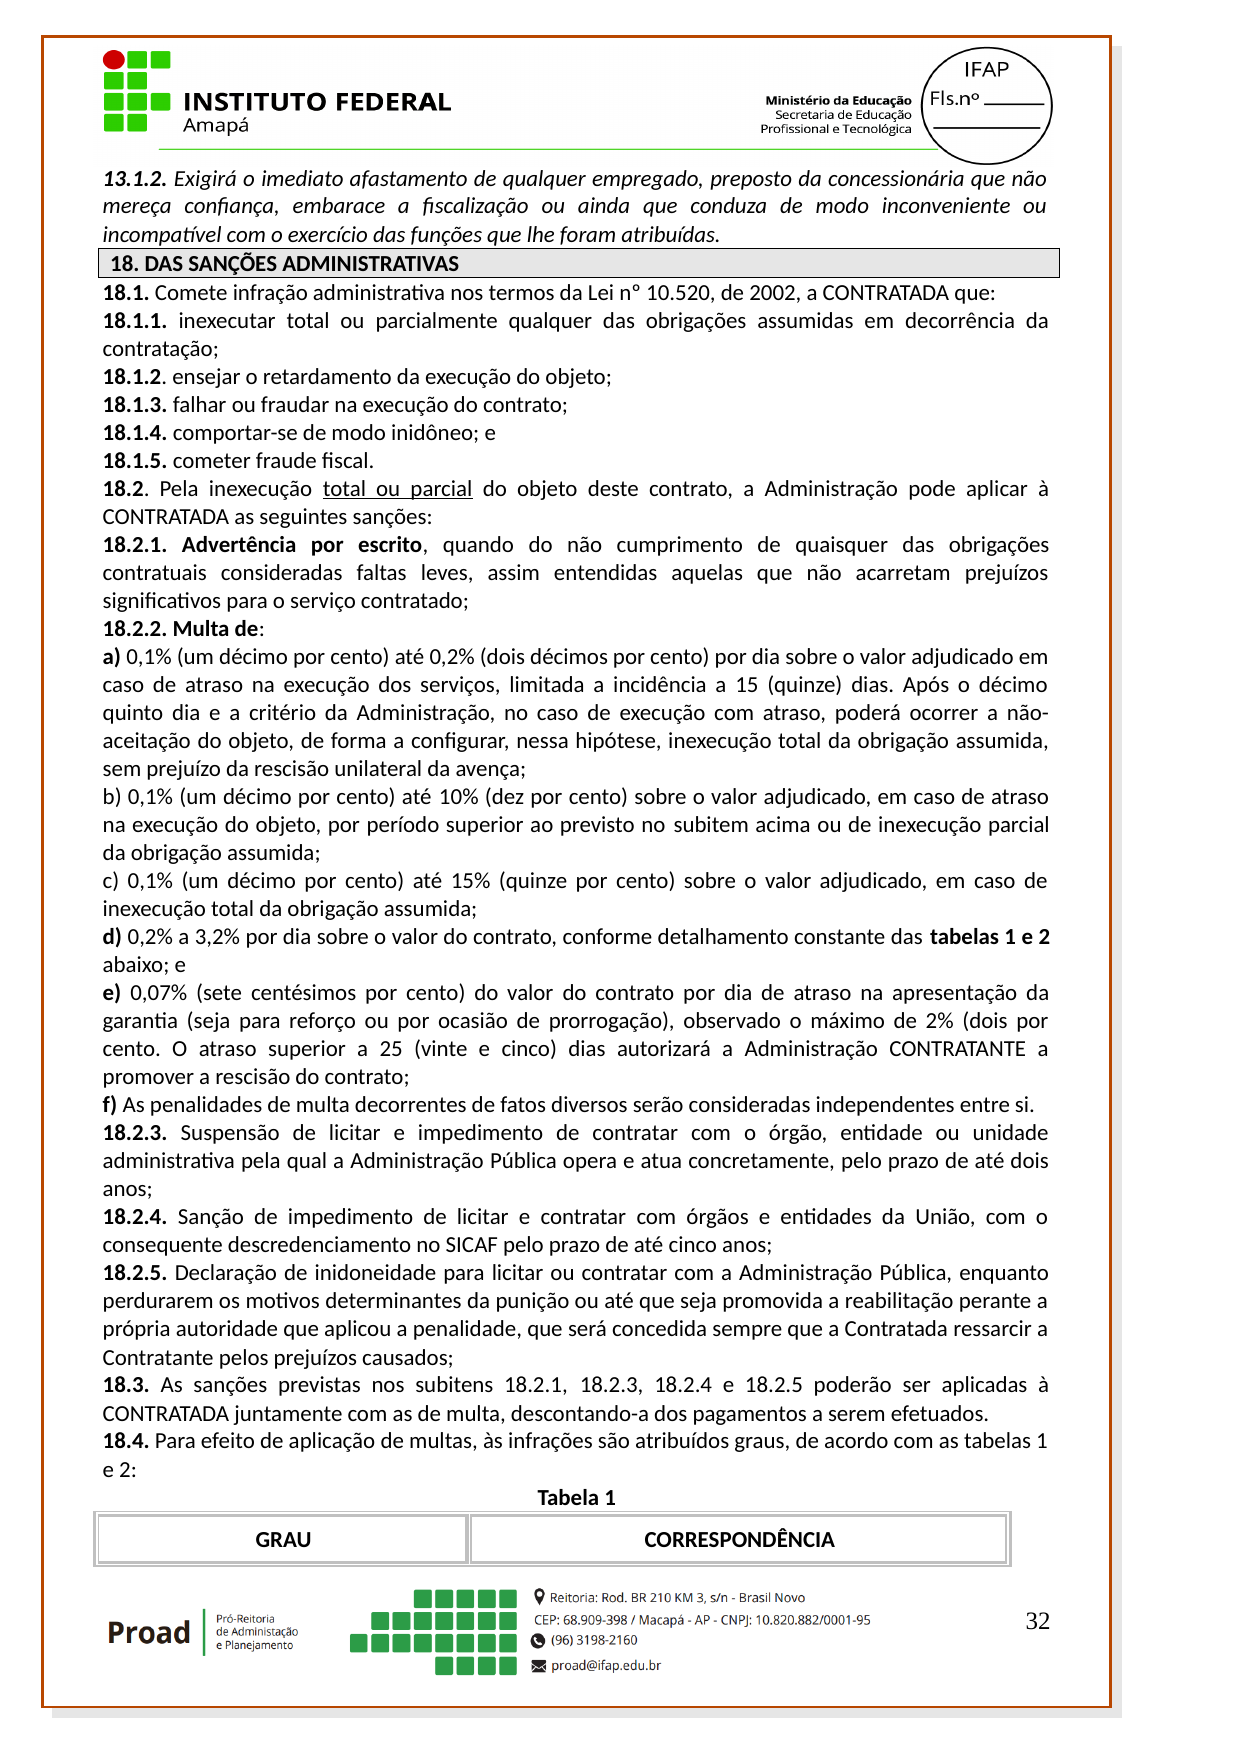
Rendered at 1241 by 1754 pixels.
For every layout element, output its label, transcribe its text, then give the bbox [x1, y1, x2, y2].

table_header 18. DAS SANÇÕES ADMINISTRATIVAS [99, 249, 1059, 277]
list 18.2.2. Multa de: [102, 614, 1050, 642]
list 18.2.4. Sanção de impedimento de licitar e contratar com órgãos e entidades da União, com o consequente descredenciamento no SICAF pelo prazo de até cinco anos; [102, 1202, 1050, 1258]
picture [104, 1579, 982, 1681]
text 18.4. Para efeito de aplicação de multas, às infrações são atribuídos graus, de acordo com as tabelas 1 e 2: [102, 1427, 1050, 1483]
text 13.1.2. Exigirá o imediato afastamento de qualquer empregado, preposto da concessionária que não mereça confiança, embarace a fiscalização ou ainda que conduza de modo inconveniente ou incompatível com o exercício das funções que lhe foram atribuídas. [102, 167, 1050, 248]
text 18.2. Pela inexecução total ou parcial do objeto deste contrato, a Administração pode aplicar à CONTRATADA as seguintes sanções: [102, 474, 1050, 530]
list 18.2.5. Declaração de inidoneidade para licitar ou contratar com a Administração Pública, enquanto perdurarem os motivos determinantes da punição ou até que seja promovida a reabilitação perante a própria autoridade que aplicou a penalidade, que será concedida sempre que a Contratada ressarcir a Contratante pelos prejuízos causados; [102, 1258, 1050, 1371]
table_header GRAU [99, 1517, 465, 1561]
list 18.1.1. inexecutar total ou parcialmente qualquer das obrigações assumidas em decorrência da contratação; [102, 306, 1050, 362]
list c) 0,1% (um décimo por cento) até 15% (quinze por cento) sobre o valor adjudicado, em caso de inexecução total da obrigação assumida; [102, 866, 1050, 922]
list 18.1.2. ensejar o retardamento da execução do objeto; [102, 362, 1050, 390]
text 18.1. Comete infração administrativa nos termos da Lei nº 10.520, de 2002, a CONTRATADA que: [102, 278, 1050, 306]
list 18.2.3. Suspensão de licitar e impedimento de contratar com o órgão, entidade ou unidade administrativa pela qual a Administração Pública opera e atua concretamente, pelo prazo de até dois anos; [102, 1118, 1050, 1202]
list 18.2.1. Advertência por escrito, quando do não cumprimento de quaisquer das obrigações contratuais consideradas faltas leves, assim entendidas aquelas que não acarretam prejuízos significativos para o serviço contratado; [102, 530, 1050, 614]
text 18.3. As sanções previstas nos subitens 18.2.1, 18.2.3, 18.2.4 e 18.2.5 poderão ser aplicadas à CONTRATADA juntamente com as de multa, descontando-a dos pagamentos a serem efetuados. [102, 1371, 1050, 1427]
list d) 0,2% a 3,2% por dia sobre o valor do contrato, conforme detalhamento constante das tabelas 1 e 2 abaixo; e [102, 922, 1050, 978]
list b) 0,1% (um décimo por cento) até 10% (dez por cento) sobre o valor adjudicado, em caso de atraso na execução do objeto, por período superior ao previsto no subitem acima ou de inexecução parcial da obrigação assumida; [102, 782, 1050, 866]
list 18.1.5. cometer fraude fiscal. [102, 446, 1050, 474]
list 18.1.3. falhar ou fraudar na execução do contrato; [102, 390, 1050, 418]
picture [93, 45, 1054, 167]
list f) As penalidades de multa decorrentes de fatos diversos serão consideradas independentes entre si. [102, 1090, 1050, 1118]
list e) 0,07% (sete centésimos por cento) do valor do contrato por dia de atraso na apresentação da garantia (seja para reforço ou por ocasião de prorrogação), observado o máximo de 2% (dois por cento. O atraso superior a 25 (vinte e cinco) dias autorizará a Administração CONTRATANTE a promover a rescisão do contrato; [102, 978, 1050, 1090]
list a) 0,1% (um décimo por cento) até 0,2% (dois décimos por cento) por dia sobre o valor adjudicado em caso de atraso na execução dos serviços, limitada a incidência a 15 (quinze) dias. Após o décimo quinto dia e a critério da Administração, no caso de execução com atraso, poderá ocorrer a não-aceitação do objeto, de forma a configurar, nessa hipótese, inexecução total da obrigação assumida, sem prejuízo da rescisão unilateral da avença; [102, 642, 1050, 782]
text Tabela 1 [102, 1483, 1050, 1511]
table_header CORRESPONDÊNCIA [472, 1517, 1005, 1561]
list 18.1.4. comportar-se de modo inidôneo; e [102, 418, 1050, 446]
